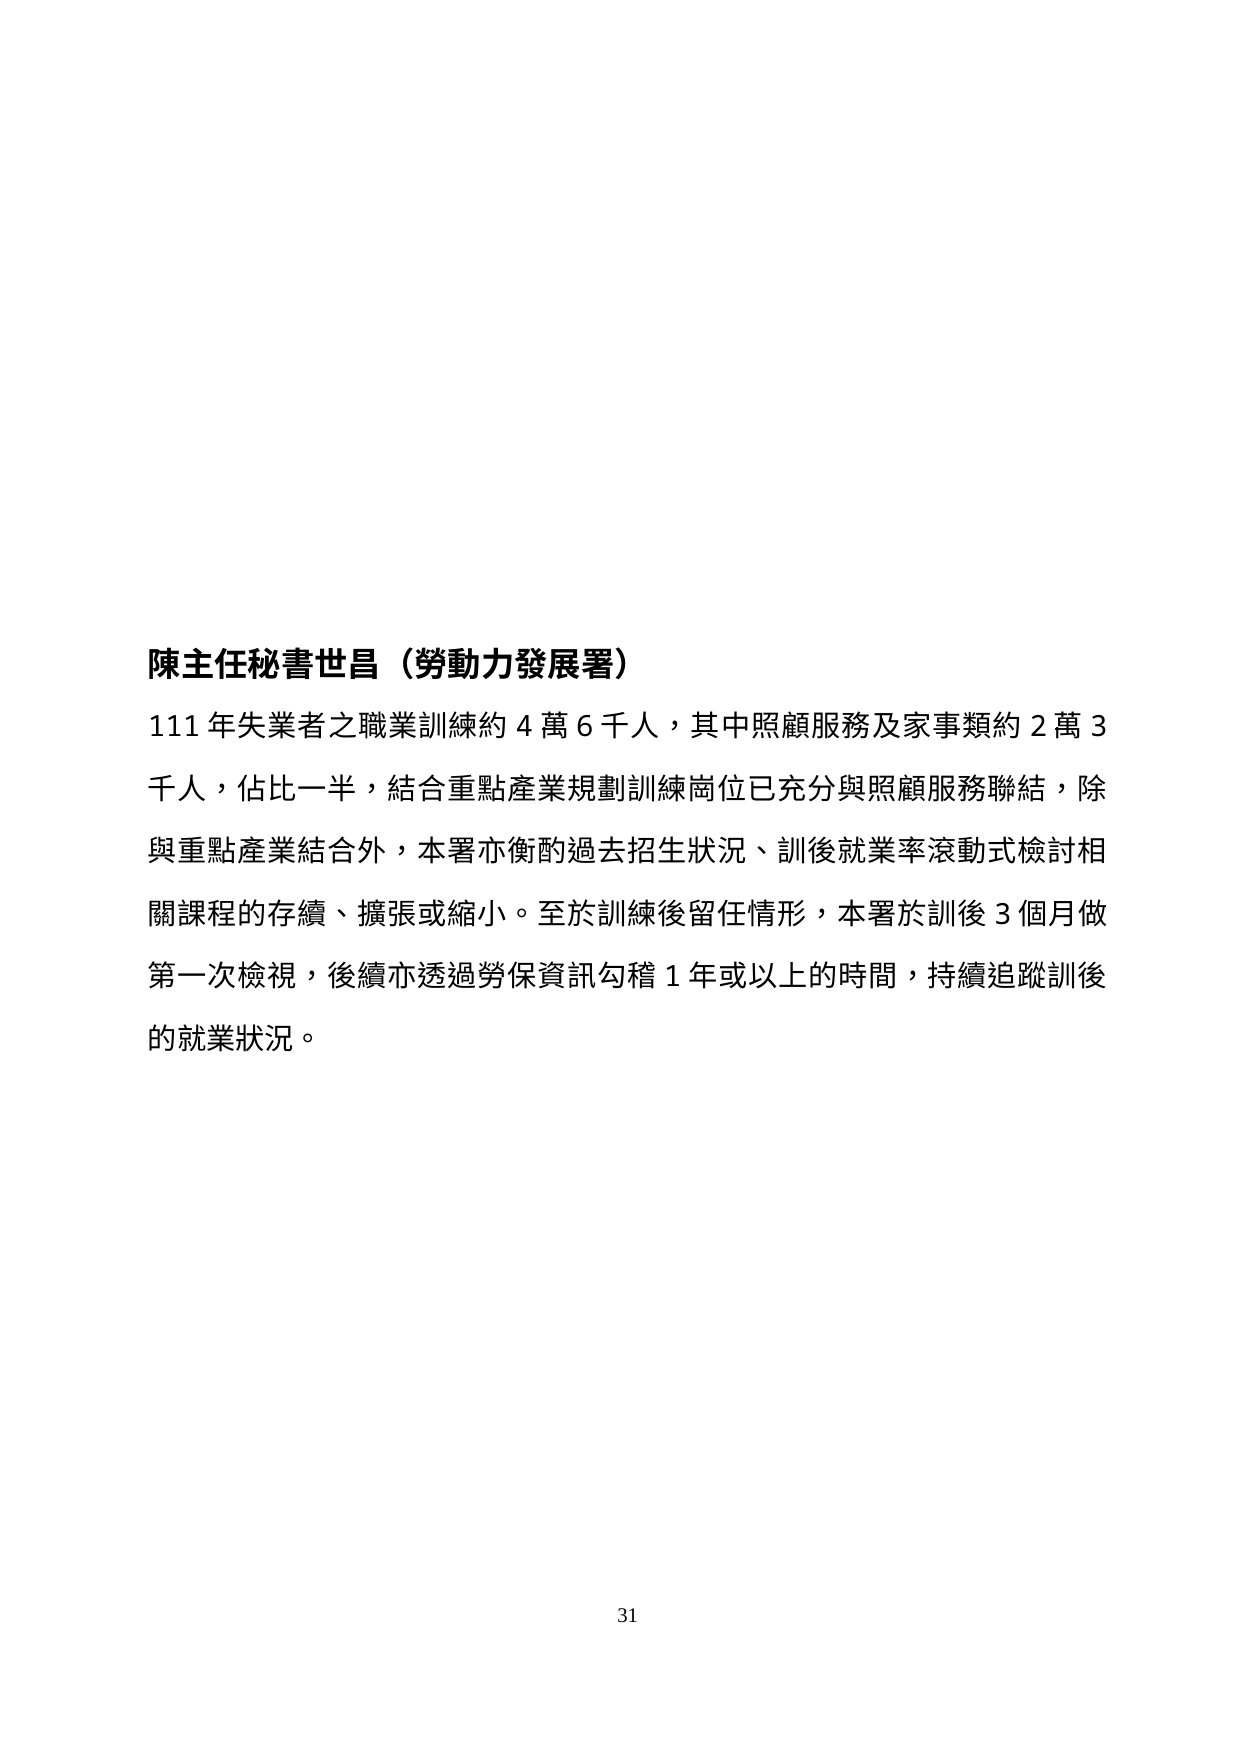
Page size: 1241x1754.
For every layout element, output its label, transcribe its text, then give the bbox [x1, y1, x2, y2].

text 111年失業者之職業訓練約4萬6千人，其中照顧服務及家事類約2萬3千人，佔比一半，結合重點產業規劃訓練崗位已充分與照顧服務聯結，除與重點產業結合外，本署亦衡酌過去招生狀況、訓後就業率滾動式檢討相關課程的存續、擴張或縮小。至於訓練後留任情形，本署於訓後3個月做第一次檢視，後續亦透過勞保資訊勾稽1年或以上的時間，持續追蹤訓後的就業狀況。 [148, 682, 1107, 1057]
text 陳主任秘書世昌（勞動力發展署） [148, 620, 1107, 682]
